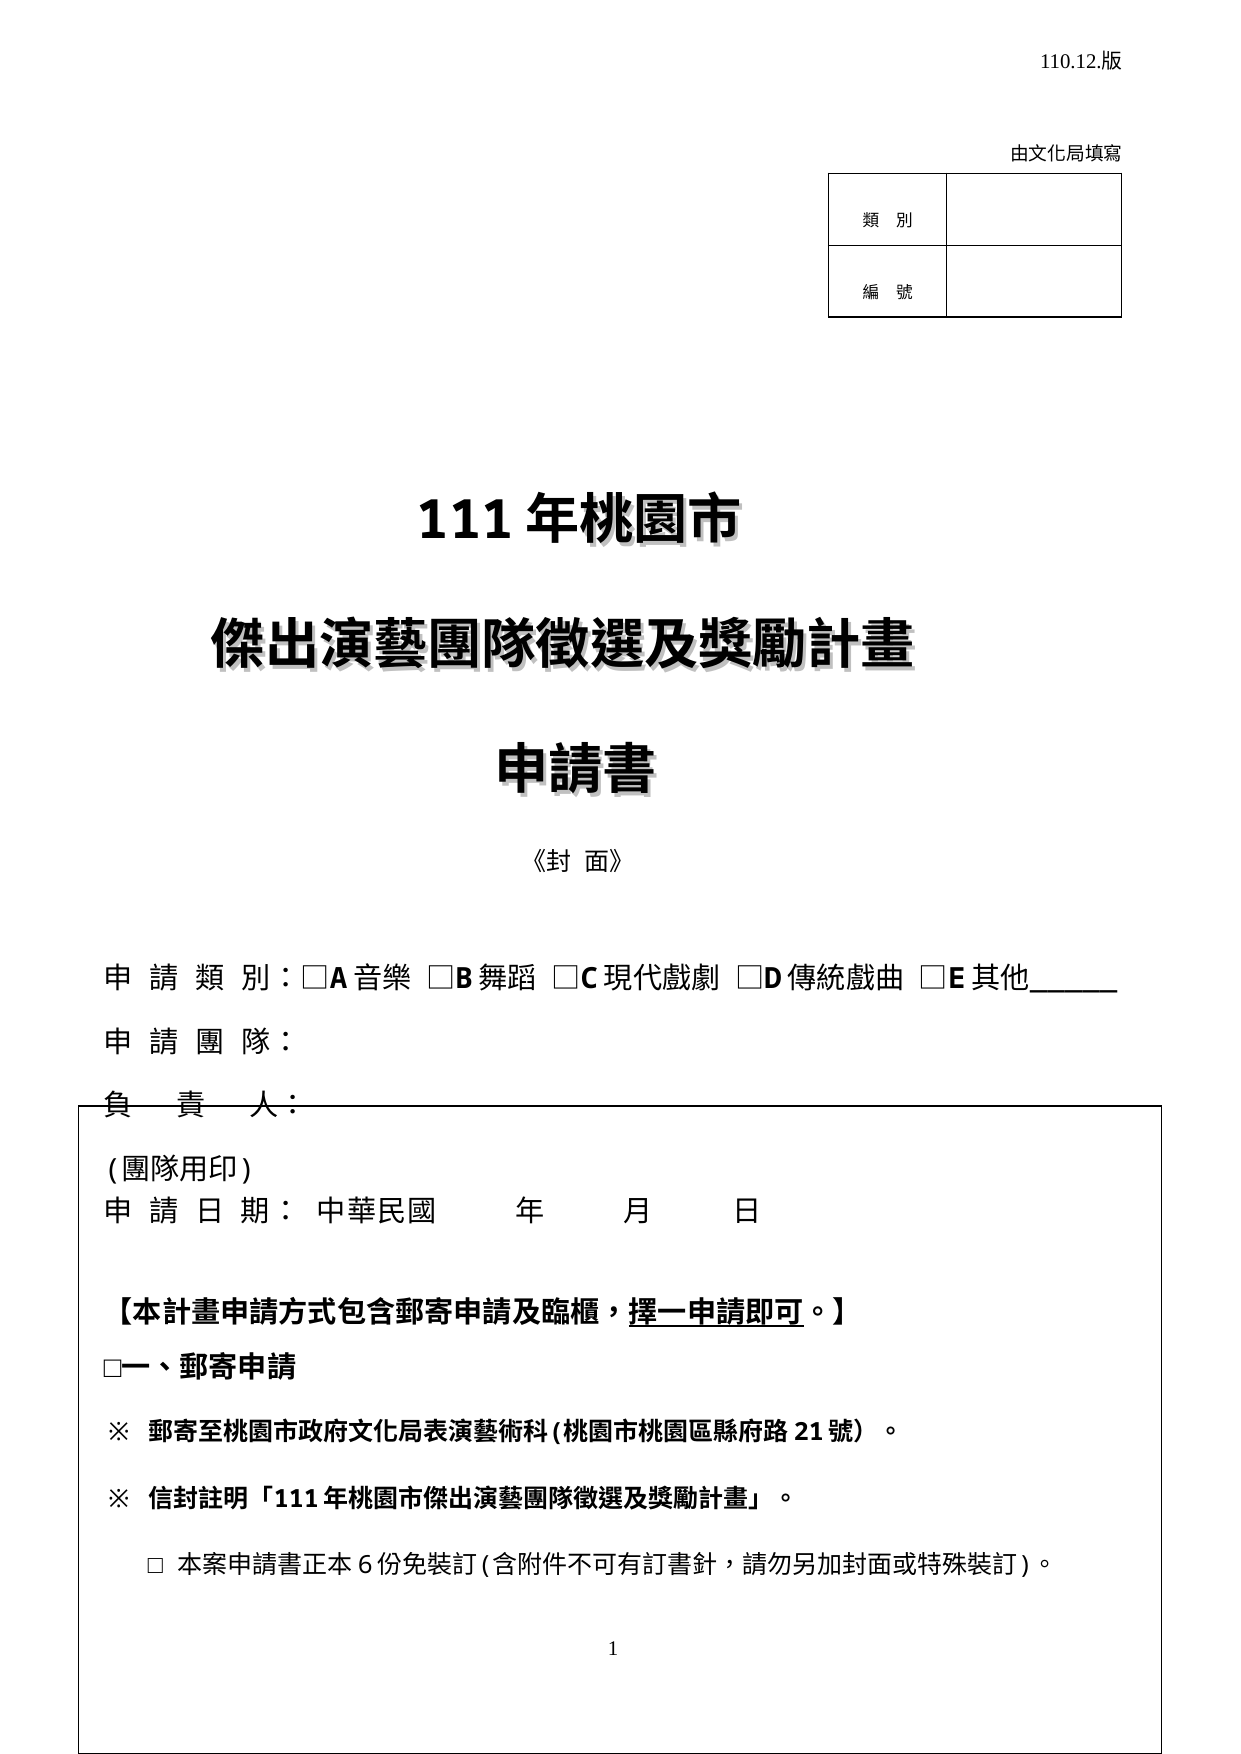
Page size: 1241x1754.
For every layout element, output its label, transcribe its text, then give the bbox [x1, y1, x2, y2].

text 111年桃園市 [0, 442, 1159, 567]
text 申 請 類 別：□A音樂 □B舞蹈 □C現代戲劇 □D傳統戲曲 □E其他_____ [103, 955, 1122, 997]
text 申 請 團 隊： [103, 1018, 1122, 1061]
text 《封 面》 [0, 817, 1159, 880]
list 信封註明「111年桃園市傑出演藝團隊徵選及獎勵計畫」。 [103, 1455, 1122, 1517]
text 【本計畫申請方式包含郵寄申請及臨櫃，擇一申請即可。】 [103, 1289, 1122, 1331]
text 由文化局填寫 [103, 110, 1122, 173]
text 申請書 [28, 692, 1122, 817]
text □一、郵寄申請 [103, 1343, 1122, 1386]
text (團隊用印) [103, 1145, 1122, 1188]
list 郵寄至桃園市政府文化局表演藝術科(桃園市桃園區縣府路21號）。 [103, 1388, 1122, 1451]
text 負 責 人： [103, 1082, 1122, 1105]
table_header [947, 174, 1121, 244]
text 負 責 人： [103, 1107, 1122, 1124]
table_header 類 別 [829, 174, 946, 244]
text 申 請 日 期： 中華民國 年 月 日 [103, 1188, 1122, 1230]
table_cell 編 號 [829, 246, 946, 316]
text □ 本案申請書正本6份免裝訂(含附件不可有訂書針，請勿另加封面或特殊裝訂)。 [148, 1521, 1122, 1584]
text 傑出演藝團隊徵選及獎勵計畫 [0, 567, 1159, 692]
table_cell [947, 246, 1121, 316]
